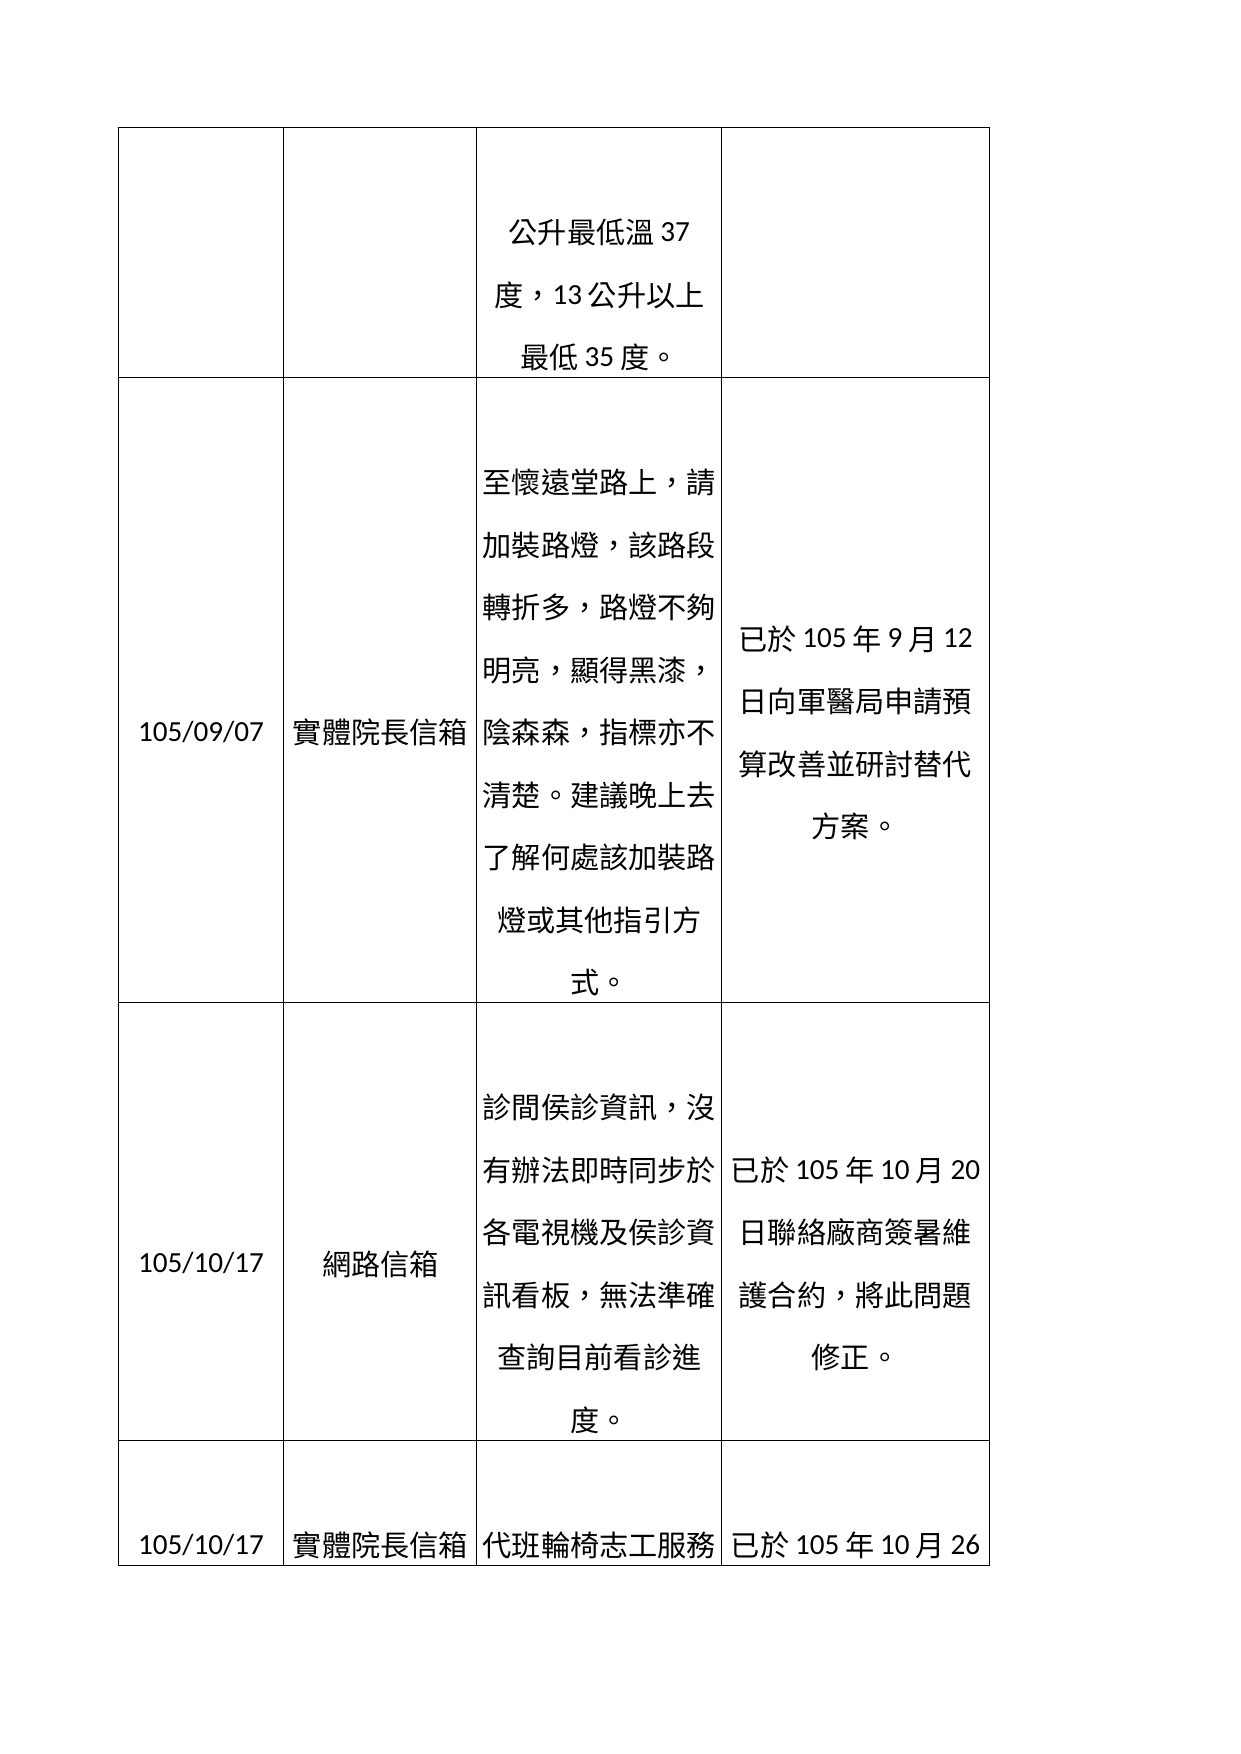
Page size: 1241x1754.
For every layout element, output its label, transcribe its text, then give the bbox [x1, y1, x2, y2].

table_cell 網路信箱 [284, 1003, 476, 1439]
table_cell [284, 128, 476, 377]
table_cell 實體院長信箱 [284, 1441, 476, 1564]
table_cell [119, 128, 283, 377]
table_cell 105/10/17 [119, 1003, 283, 1439]
table_cell 已於105年10月26 [722, 1441, 989, 1564]
table_cell 105/09/07 [119, 378, 283, 1002]
table_cell [722, 128, 989, 377]
table_cell 已於105年10月20日聯絡廠商簽暑維護合約，將此問題修正。 [722, 1003, 989, 1439]
table_cell 至懷遠堂路上，請加裝路燈，該路段轉折多，路燈不夠明亮，顯得黑漆，陰森森，指標亦不清楚。建議晚上去了解何處該加裝路燈或其他指引方式。 [477, 378, 721, 1002]
table_cell 診間侯診資訊，沒有辦法即時同步於各電視機及侯診資訊看板，無法準確查詢目前看診進度。 [477, 1003, 721, 1439]
table_cell 代班輪椅志工服務 [477, 1441, 721, 1564]
table_cell 實體院長信箱 [284, 378, 476, 1002]
table_cell 已於105年9月12日向軍醫局申請預算改善並研討替代方案。 [722, 378, 989, 1002]
table_cell 公升最低溫37度，13公升以上最低35度。 [477, 128, 721, 377]
table_cell 105/10/17 [119, 1441, 283, 1564]
